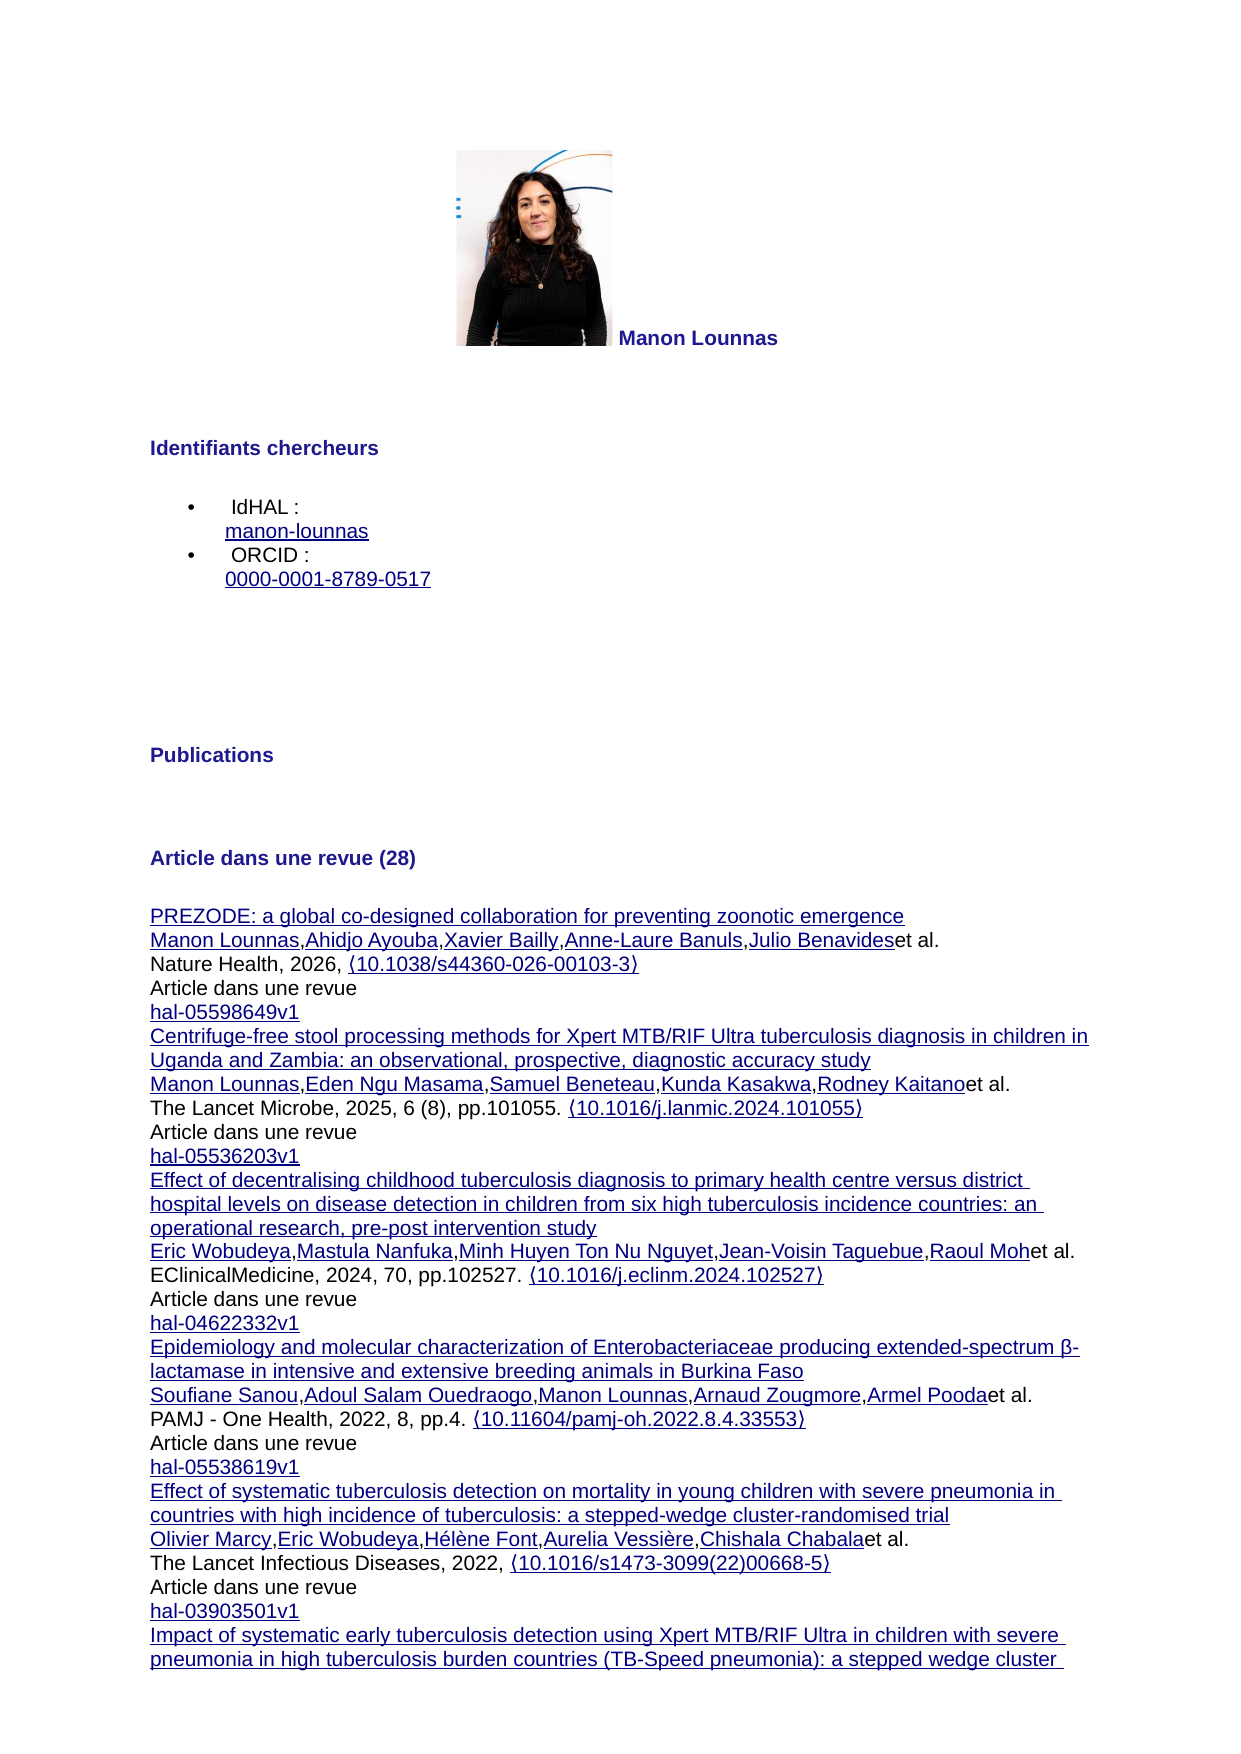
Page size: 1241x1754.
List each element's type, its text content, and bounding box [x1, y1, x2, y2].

table_cell Epidemiology and molecular characterization of Enterobacteriaceae producing extended-spectrum β-lactamase in intensive and extensive breeding animals in Burkina Faso Soufiane Sanou,Adoul Salam Ouedraogo,Manon Lounnas,Arnaud Zougmore,Armel Poodaet al. PAMJ - One Health, 2022, 8, pp.4. ⟨10.11604/pamj-oh.2022.8.4.33553⟩ Article dans une revue hal-05538619v1 [150, 1335, 1090, 1479]
list IdHAL : [187, 494, 1090, 518]
table_cell Centrifuge-free stool processing methods for Xpert MTB/RIF Ultra tuberculosis diagnosis in children in Uganda and Zambia: an observational, prospective, diagnostic accuracy study Manon Lounnas,Eden Ngu Masama,Samuel Beneteau,Kunda Kasakwa,Rodney Kaitanoet al. The Lancet Microbe, 2025, 6 (8), pp.101055. ⟨10.1016/j.lanmic.2024.101055⟩ Article dans une revue hal-05536203v1 [150, 1024, 1090, 1167]
table_cell Effect of systematic tuberculosis detection on mortality in young children with severe pneumonia in countries with high incidence of tuberculosis: a stepped-wedge cluster-randomised trial Olivier Marcy,Eric Wobudeya,Hélène Font,Aurelia Vessière,Chishala Chabalaet al. The Lancet Infectious Diseases, 2022, ⟨10.1016/s1473-3099(22)00668-5⟩ Article dans une revue hal-03903501v1 [150, 1479, 1090, 1623]
list manon-lounnas [187, 518, 1090, 542]
subtitle Identifiants chercheurs [150, 436, 1090, 460]
table_header PREZODE: a global co-designed collaboration for preventing zoonotic emergence Manon Lounnas,Ahidjo Ayouba,Xavier Bailly,Anne-Laure Banuls,Julio Benavideset al. Nature Health, 2026, ⟨10.1038/s44360-026-00103-3⟩ Article dans une revue hal-05598649v1 [150, 904, 1090, 1024]
subtitle Publications [150, 742, 1090, 766]
subtitle Manon Lounnas [150, 150, 1090, 350]
subtitle Article dans une revue (28) [150, 846, 1090, 869]
table_cell Effect of decentralising childhood tuberculosis diagnosis to primary health centre versus district hospital levels on disease detection in children from six high tuberculosis incidence countries: an operational research, pre-post intervention study Eric Wobudeya,Mastula Nanfuka,Minh Huyen Ton Nu Nguyet,Jean-Voisin Taguebue,Raoul Mohet al. EClinicalMedicine, 2024, 70, pp.102527. ⟨10.1016/j.eclinm.2024.102527⟩ Article dans une revue hal-04622332v1 [150, 1168, 1090, 1335]
table_cell Impact of systematic early tuberculosis detection using Xpert MTB/RIF Ultra in children with severe pneumonia in high tuberculosis burden countries (TB-Speed pneumonia): a stepped wedge cluster [150, 1623, 1090, 1671]
picture [456, 150, 613, 346]
list ORCID : [187, 542, 1090, 566]
list 0000-0001-8789-0517 [187, 566, 1090, 590]
